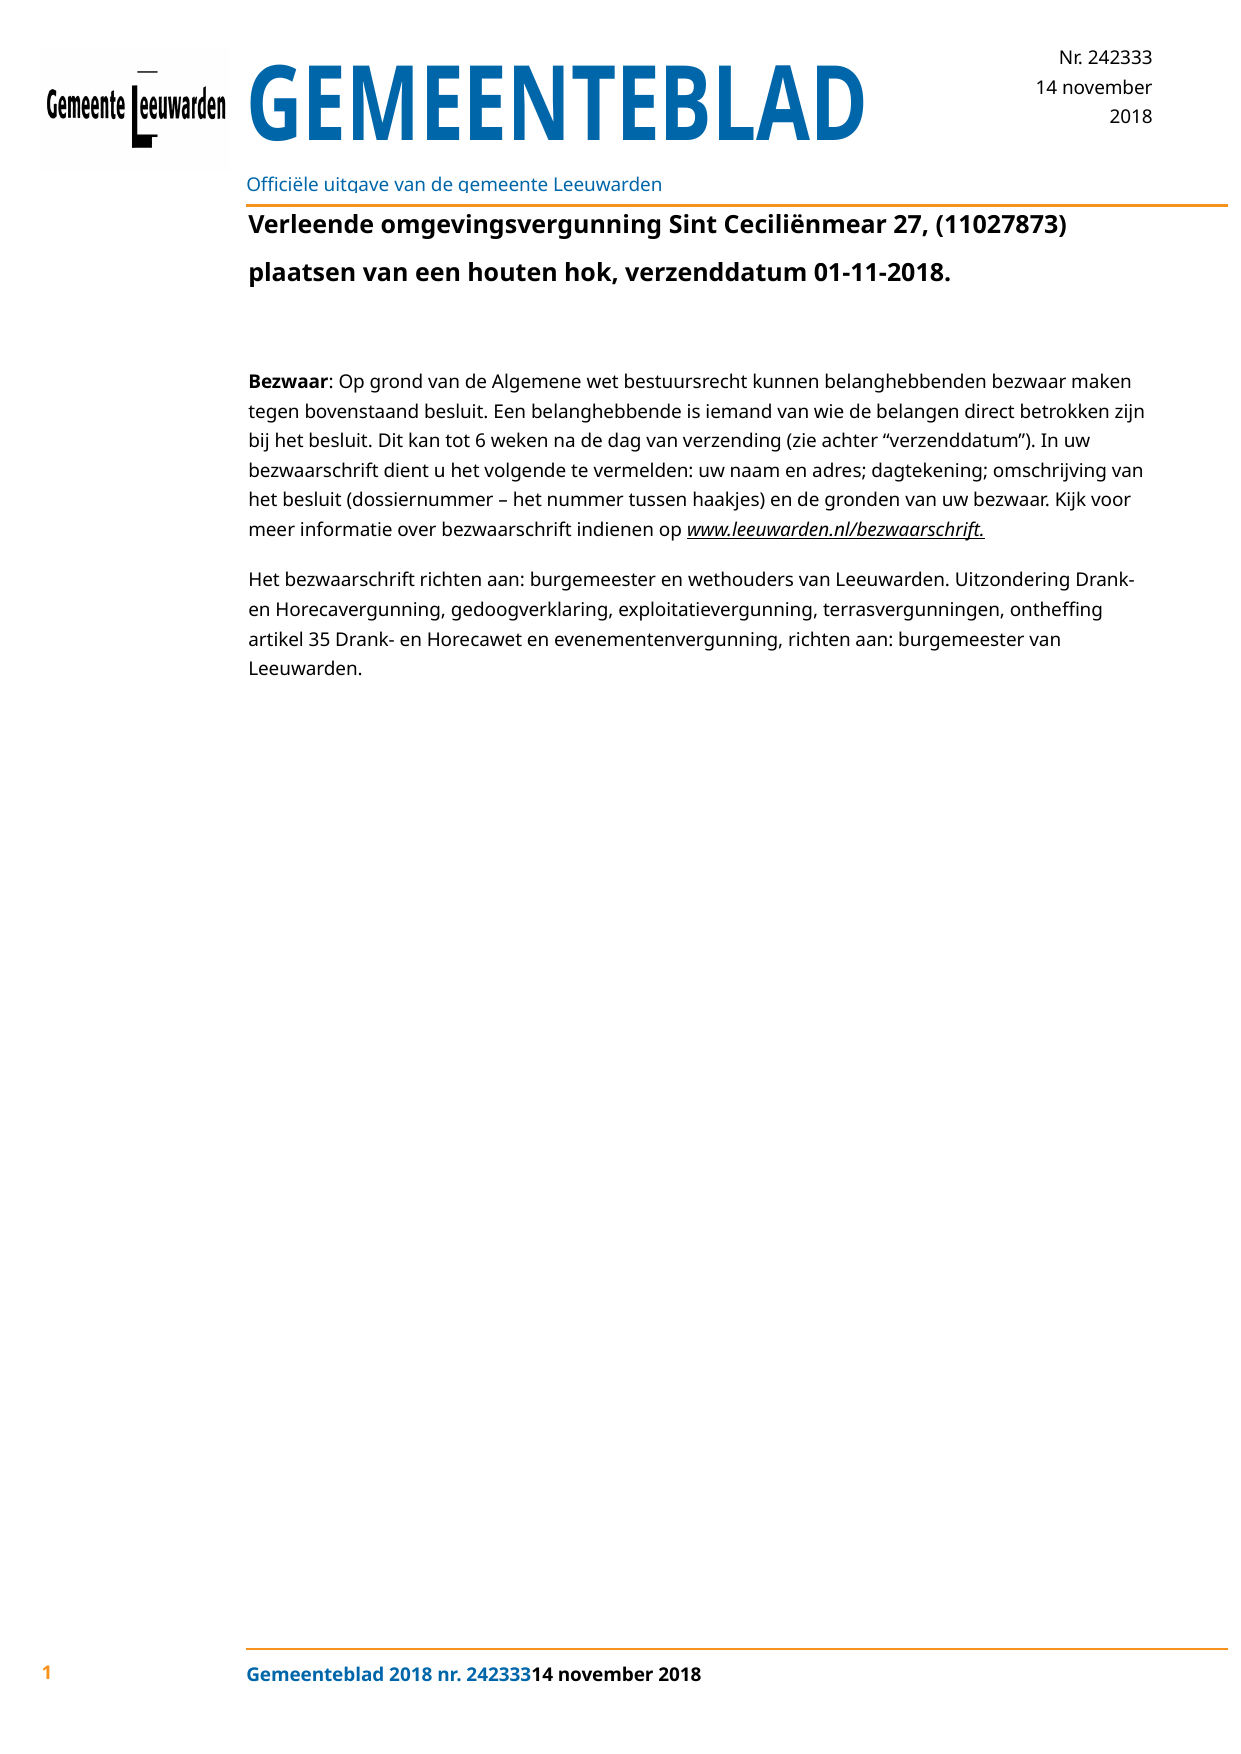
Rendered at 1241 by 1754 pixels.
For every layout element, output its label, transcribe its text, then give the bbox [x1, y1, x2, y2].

text Het bezwaarschrift richten aan: burgemeester en wethouders van Leeuwarden. Uitzondering Drank- en Horecavergunning, gedoogverklaring, exploitatievergunning, terrasvergunningen, ontheffing artikel 35 Drank- en Horecawet en evenementenvergunning, richten aan: burgemeester van Leeuwarden. [248, 567, 1152, 681]
picture [41, 47, 231, 172]
text Bezwaar: Op grond van de Algemene wet bestuursrecht kunnen belanghebbenden bezwaar maken tegen bovenstaand besluit. Een belanghebbende is iemand van wie de belangen direct betrokken zijn bij het besluit. Dit kan tot 6 weken na de dag van verzending (zie achter “verzenddatum”). In uw bezwaarschrift dient u het volgende te vermelden: uw naam en adres; dagtekening; omschrijving van het besluit (dossiernummer – het nummer tussen haakjes) en de gronden van uw bezwaar. Kijk voor meer informatie over bezwaarschrift indienen op www.leeuwarden.nl/bezwaarschrift. [248, 368, 1152, 542]
text Verleende omgevingsvergunning Sint Ceciliënmear 27, (11027873) plaatsen van een houten hok, verzenddatum 01-11-2018. [248, 207, 1152, 288]
